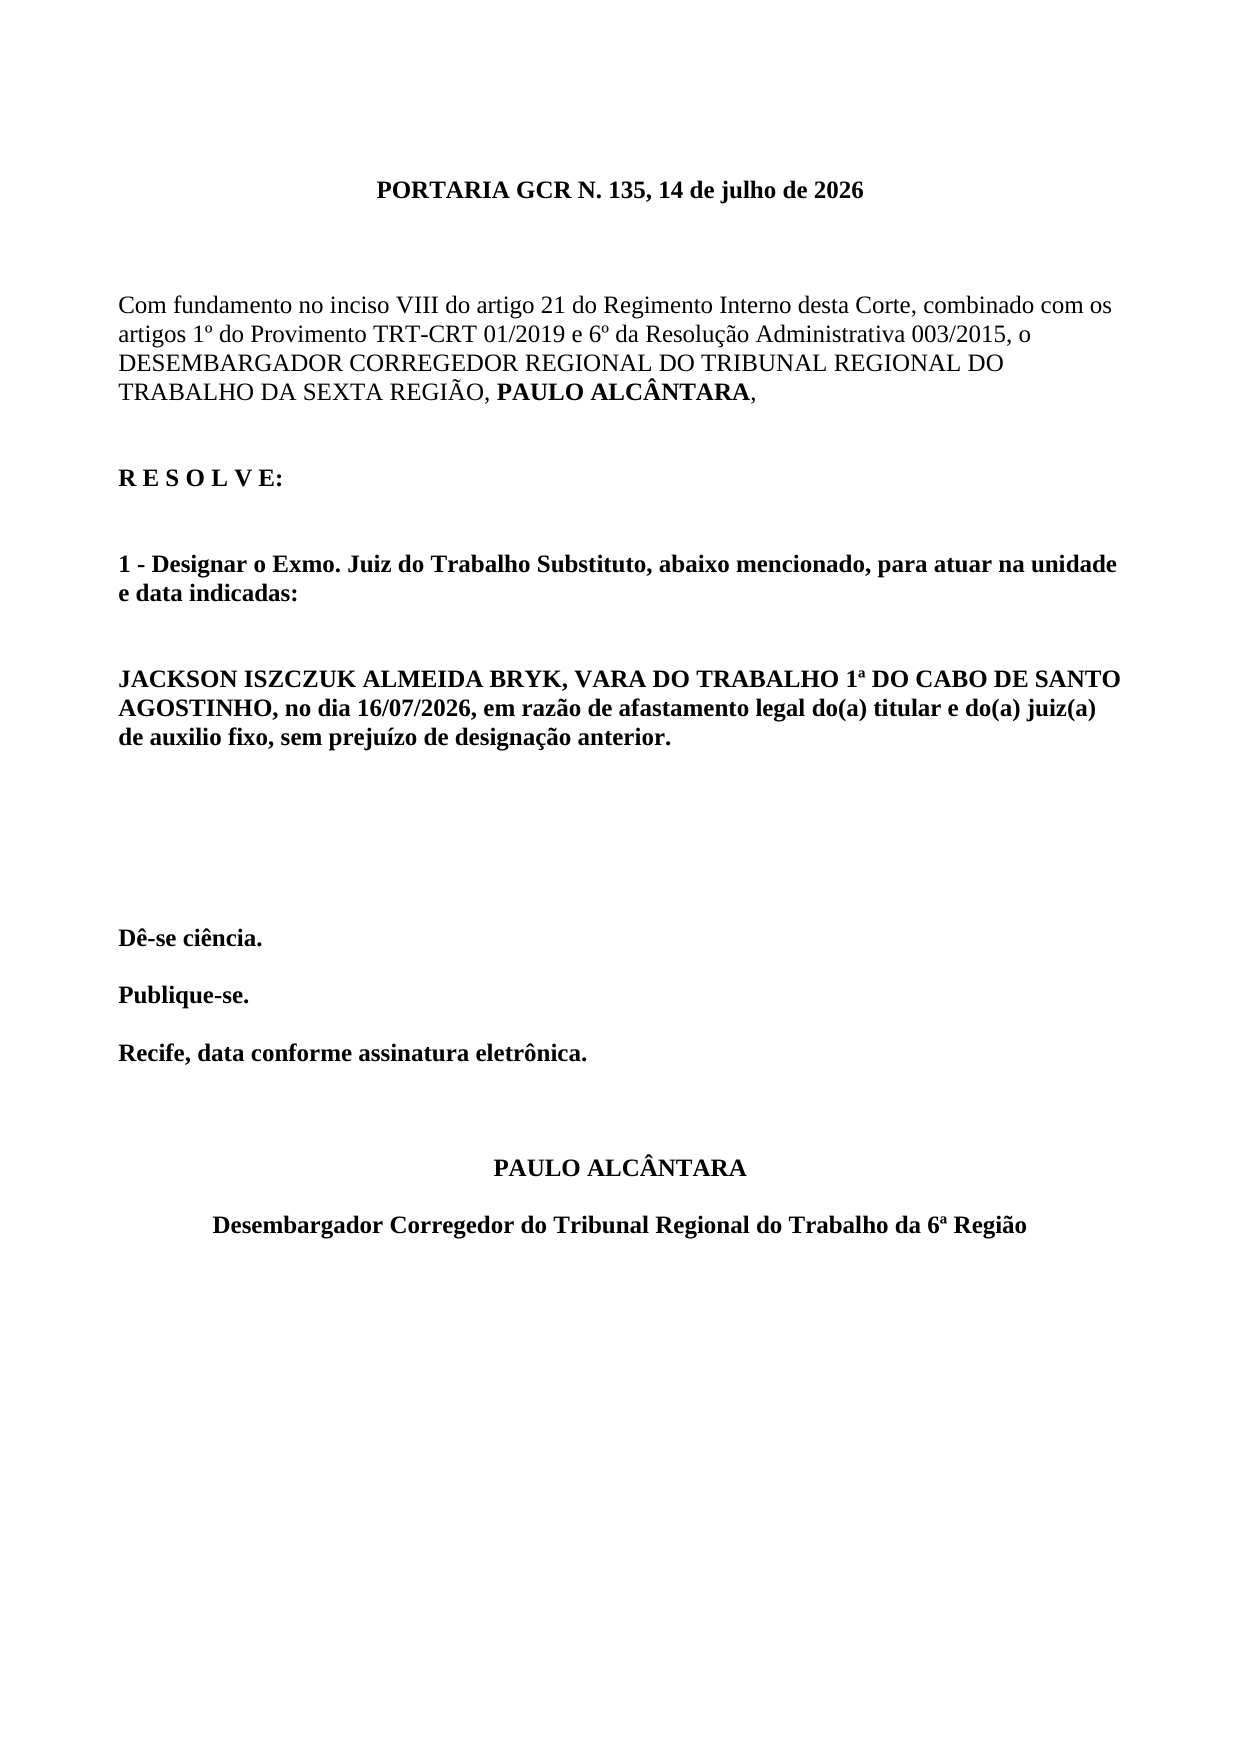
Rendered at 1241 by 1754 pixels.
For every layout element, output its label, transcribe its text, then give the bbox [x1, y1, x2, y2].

text Desembargador Corregedor do Tribunal Regional do Trabalho da 6ª Região [118, 1211, 1122, 1239]
text Dê-se ciência. [118, 923, 1122, 952]
text Recife, data conforme assinatura eletrônica. [118, 1038, 1122, 1067]
text PORTARIA GCR N. 135, 14 de julho de 2026 [118, 176, 1122, 204]
text PAULO ALCÂNTARA [118, 1153, 1122, 1182]
text 1 - Designar o Exmo. Juiz do Trabalho Substituto, abaixo mencionado, para atuar na unidade e data indicadas: [118, 549, 1122, 607]
text Com fundamento no inciso VIII do artigo 21 do Regimento Interno desta Corte, combinado com os artigos 1º do Provimento TRT-CRT 01/2019 e 6º da Resolução Administrativa 003/2015, o DESEMBARGADOR CORREGEDOR REGIONAL DO TRIBUNAL REGIONAL DO TRABALHO DA SEXTA REGIÃO, PAULO ALCÂNTARA, [118, 291, 1122, 406]
text JACKSON ISZCZUK ALMEIDA BRYK, VARA DO TRABALHO 1ª DO CABO DE SANTO AGOSTINHO, no dia 16/07/2026, em razão de afastamento legal do(a) titular e do(a) juiz(a) de auxilio fixo, sem prejuízo de designação anterior. [118, 664, 1122, 751]
text Publique-se. [118, 981, 1122, 1009]
text R E S O L V E: [118, 463, 1122, 492]
